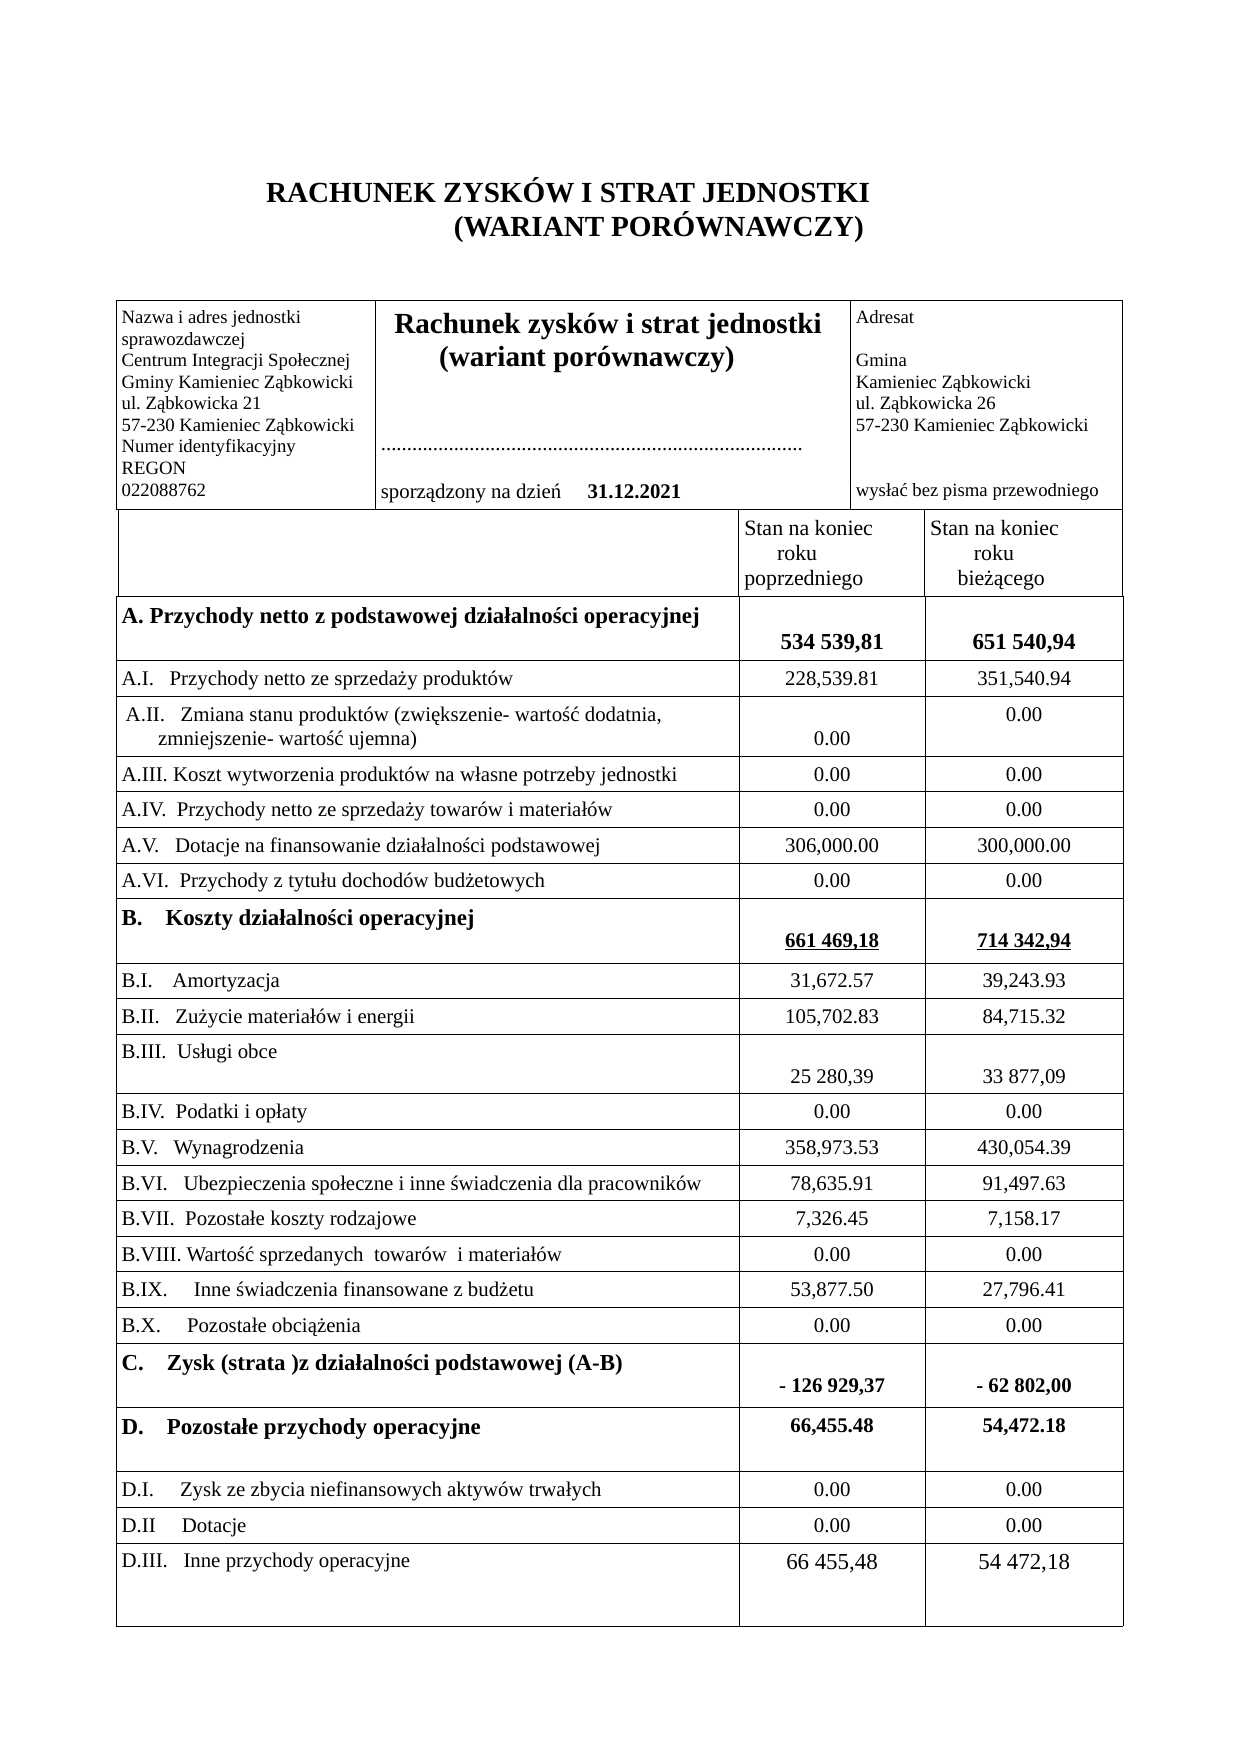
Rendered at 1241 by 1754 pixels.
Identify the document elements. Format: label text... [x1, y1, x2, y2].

table_header Rachunek zysków i strat jednostki (wariant porównawczy) ................................................................................. sporządzony na dzień 31.12.2021 [376, 301, 850, 509]
table_cell 66 455,48 [740, 1408, 925, 1471]
table_cell 0,00 [740, 1094, 925, 1129]
table_cell 228 539,81 [740, 661, 925, 696]
table_cell 0,00 [926, 864, 1123, 898]
table_cell 430 054,39 [926, 1130, 1123, 1164]
table_cell 0,00 [926, 1308, 1123, 1343]
table_cell 0,00 [740, 1237, 925, 1271]
table_cell 39 243,93 [926, 964, 1123, 998]
table_cell 7 158,17 [926, 1201, 1123, 1236]
table_cell 66 455,48 [740, 1544, 925, 1626]
table_cell B. Koszty działalności operacyjnej [117, 899, 739, 962]
table_cell B.VII. Pozostałe koszty rodzajowe [117, 1201, 739, 1236]
table_cell A.III. Koszt wytworzenia produktów na własne potrzeby jednostki [117, 757, 739, 791]
table_header [119, 510, 738, 596]
table_cell 0,00 [926, 1508, 1123, 1542]
table_cell 306 000,00 [740, 828, 925, 862]
table_cell 0,00 [926, 697, 1123, 756]
table_cell 661 469,18 [740, 899, 925, 962]
table_cell - 62 802,00 [926, 1344, 1123, 1407]
table_cell C. Zysk (strata )z działalności podstawowej (A-B) [117, 1344, 739, 1407]
table_cell 0,00 [740, 1308, 925, 1343]
table_cell B.VIII. Wartość sprzedanych towarów i materiałów [117, 1237, 739, 1271]
table_cell B.IX. Inne świadczenia finansowane z budżetu [117, 1272, 739, 1307]
table_cell B.V. Wynagrodzenia [117, 1130, 739, 1164]
table_cell 84 715,32 [926, 999, 1123, 1034]
table_cell B.III. Usługi obce [117, 1035, 739, 1093]
table_cell D.I. Zysk ze zbycia niefinansowych aktywów trwałych [117, 1472, 739, 1507]
table_cell - 126 929,37 [740, 1344, 925, 1407]
table_cell A.VI. Przychody z tytułu dochodów budżetowych [117, 864, 739, 898]
table_cell 0,00 [926, 1094, 1123, 1129]
table_cell 351 540,94 [926, 661, 1123, 696]
table_cell 31 672,57 [740, 964, 925, 998]
table_cell 0,00 [926, 1237, 1123, 1271]
table_header Adresat Gmina Kamieniec Ząbkowicki ul. Ząbkowicka 26 57-230 Kamieniec Ząbkowicki wysłać bez pisma przewodniego [851, 301, 1122, 509]
table_cell 27 796,41 [926, 1272, 1123, 1307]
table_cell 300 000,00 [926, 828, 1123, 862]
table_cell 54 472,18 [926, 1544, 1123, 1626]
table_header 651 540,94 [926, 597, 1123, 660]
table_header 534 539,81 [740, 597, 925, 660]
table_cell 91 497,63 [926, 1166, 1123, 1200]
table_cell A.II. Zmiana stanu produktów (zwiększenie- wartość dodatnia, zmniejszenie- wartość ujemna) [117, 697, 739, 756]
table_cell 0,00 [926, 1472, 1123, 1507]
table_cell 78 635,91 [740, 1166, 925, 1200]
table_cell 0,00 [926, 792, 1123, 827]
table_cell 0,00 [926, 757, 1123, 791]
table_cell B.IV. Podatki i opłaty [117, 1094, 739, 1129]
text RACHUNEK ZYSKÓW I STRAT JEDNOSTKI [118, 176, 1122, 209]
table_cell A.IV. Przychody netto ze sprzedaży towarów i materiałów [117, 792, 739, 827]
table_cell B.VI. Ubezpieczenia społeczne i inne świadczenia dla pracowników [117, 1166, 739, 1200]
table_cell D.III. Inne przychody operacyjne [117, 1544, 739, 1626]
table_cell A.V. Dotacje na finansowanie działalności podstawowej [117, 828, 739, 862]
table_cell 25 280,39 [740, 1035, 925, 1093]
table_cell 0,00 [740, 697, 925, 756]
table_cell D.II Dotacje [117, 1508, 739, 1542]
text (WARIANT PORÓWNAWCZY) [118, 209, 1122, 243]
table_cell 7 326,45 [740, 1201, 925, 1236]
table_cell D. Pozostałe przychody operacyjne [117, 1408, 739, 1471]
table_cell B.I. Amortyzacja [117, 964, 739, 998]
table_cell 0,00 [740, 1508, 925, 1542]
table_cell 0,00 [740, 1472, 925, 1507]
table_header Nazwa i adres jednostki sprawozdawczej Centrum Integracji Społecznej Gminy Kamieniec Ząbkowicki ul. Ząbkowicka 21 57-230 Kamieniec Ząbkowicki Numer identyfikacyjny REGON 022088762 [117, 301, 375, 509]
table_cell 358 973,53 [740, 1130, 925, 1164]
table_cell 33 877,09 [926, 1035, 1123, 1093]
table_header Stan na koniec roku poprzedniego [739, 510, 924, 596]
table_cell 105 702,83 [740, 999, 925, 1034]
table_cell 53 877,50 [740, 1272, 925, 1307]
table_cell 714 342,94 [926, 899, 1123, 962]
table_cell 0,00 [740, 757, 925, 791]
table_cell B.II. Zużycie materiałów i energii [117, 999, 739, 1034]
table_cell A.I. Przychody netto ze sprzedaży produktów [117, 661, 739, 696]
table_cell B.X. Pozostałe obciążenia [117, 1308, 739, 1343]
table_cell 0,00 [740, 864, 925, 898]
table_header A. Przychody netto z podstawowej działalności operacyjnej [117, 597, 739, 660]
table_cell 0,00 [740, 792, 925, 827]
table_cell 54 472,18 [926, 1408, 1123, 1471]
table_header Stan na koniec roku bieżącego [925, 510, 1122, 596]
